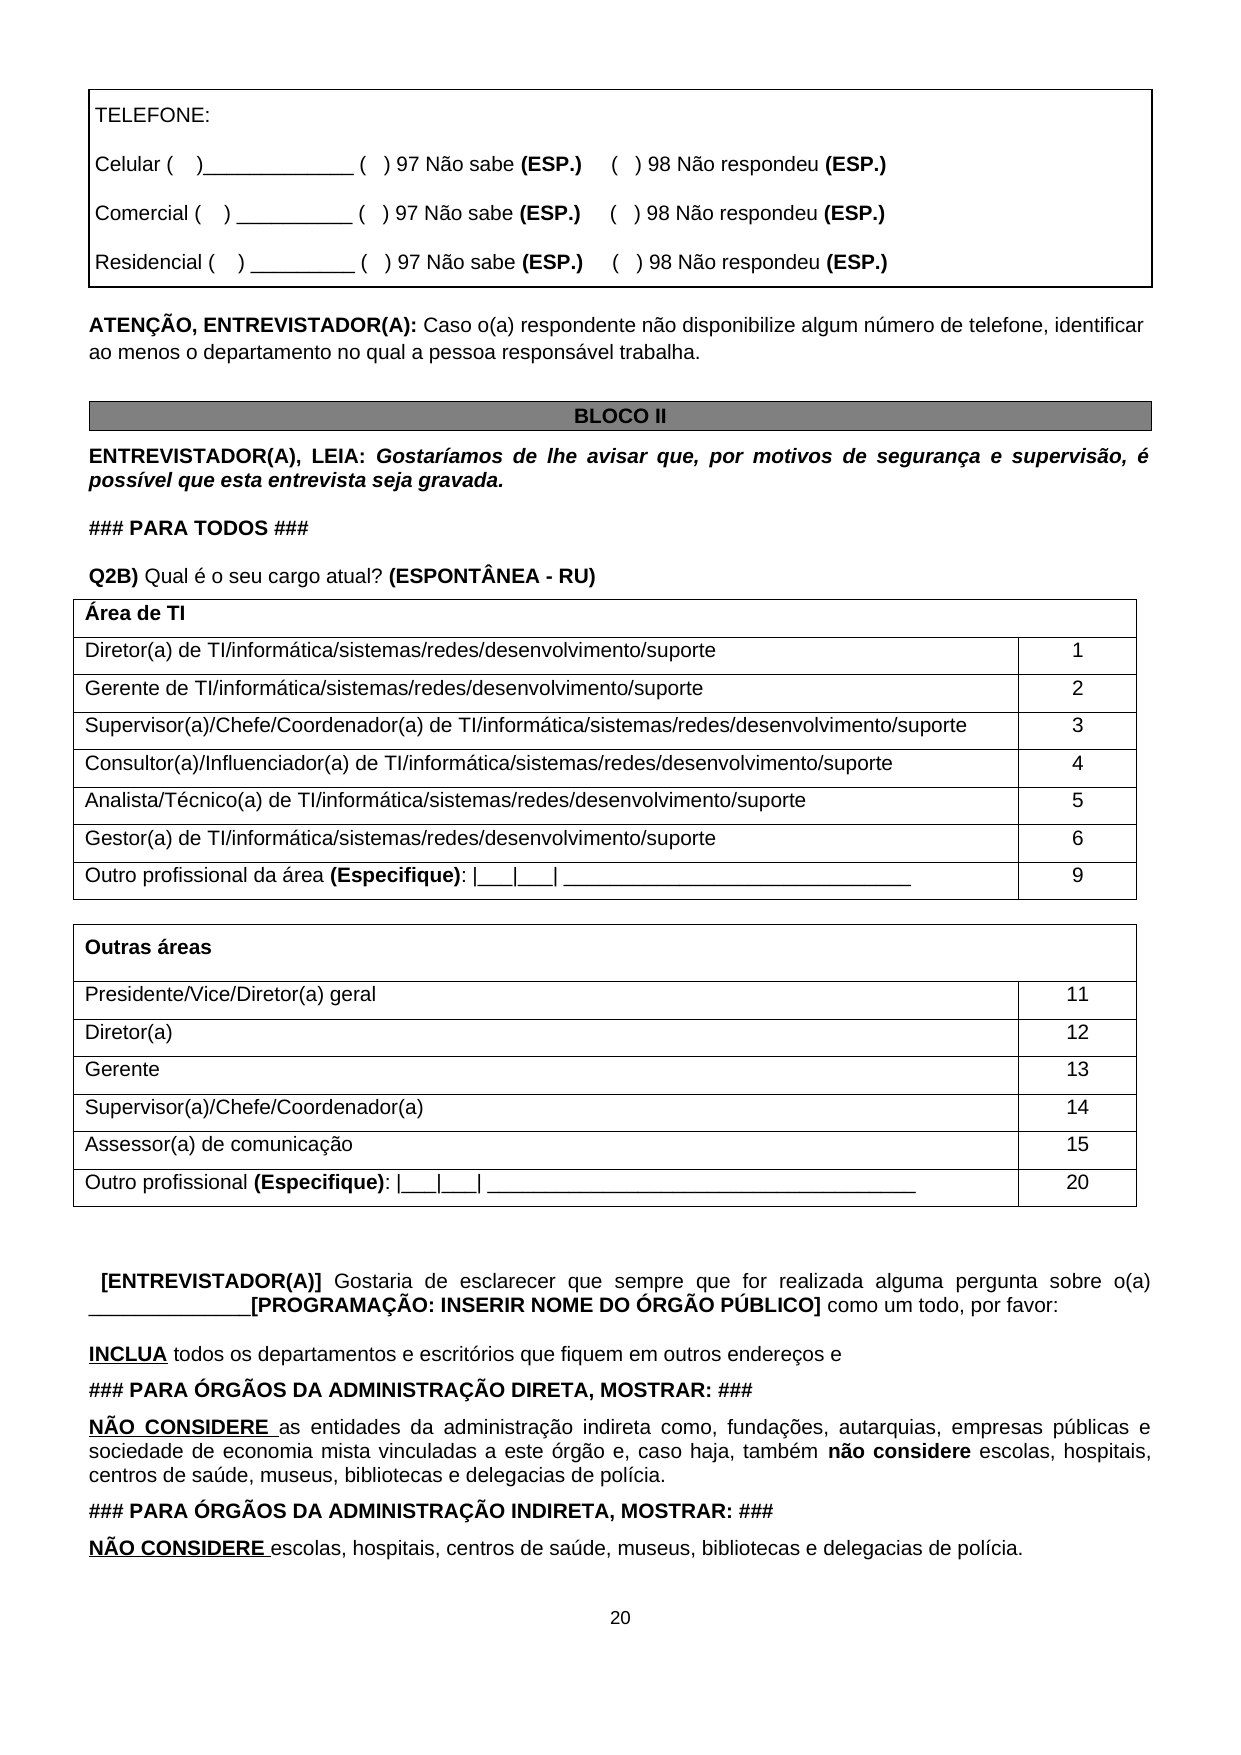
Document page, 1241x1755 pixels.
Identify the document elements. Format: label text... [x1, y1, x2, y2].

table_cell Gestor(a) de TI/informática/sistemas/redes/desenvolvimento/suporte [74, 825, 1018, 862]
table_cell Analista/Técnico(a) de TI/informática/sistemas/redes/desenvolvimento/suporte [74, 788, 1018, 824]
table_cell Diretor(a) de TI/informática/sistemas/redes/desenvolvimento/suporte [74, 638, 1018, 674]
table_header Área de TI [74, 600, 1136, 637]
table_cell 4 [1019, 750, 1136, 787]
table_cell 1 [1019, 638, 1136, 674]
table_cell 15 [1019, 1132, 1136, 1169]
text NÃO CONSIDERE escolas, hospitais, centros de saúde, museus, bibliotecas e delegacias de polícia. [89, 1535, 1152, 1559]
table_header Outras áreas [74, 925, 1136, 981]
text INCLUA todos os departamentos e escritórios que fiquem em outros endereços e [89, 1342, 1152, 1366]
table_cell 5 [1019, 788, 1136, 824]
table_cell TELEFONE: Celular ( )_____________ ( ) 97 Não sabe (ESP.) ( ) 98 Não respondeu (ESP.) Comercial ( ) __________ ( ) 97 Não sabe (ESP.) ( ) 98 Não respondeu (ESP.) Residencial ( ) _________ ( ) 97 Não sabe (ESP.) ( ) 98 Não respondeu (ESP.) [90, 90, 1151, 286]
table_cell Presidente/Vice/Diretor(a) geral [74, 982, 1018, 1019]
table_cell Outro profissional da área (Especifique): |___|___| ______________________________ [74, 863, 1018, 899]
table_cell Supervisor(a)/Chefe/Coordenador(a) [74, 1095, 1018, 1131]
text ENTREVISTADOR(A), LEIA: Gostaríamos de lhe avisar que, por motivos de segurança e supervisão, é possível que esta entrevista seja gravada. [89, 444, 1152, 492]
table_cell 9 [1019, 863, 1136, 899]
text Q2B) Qual é o seu cargo atual? (ESPONTÂNEA - RU) [89, 563, 1152, 587]
text ATENÇÃO, ENTREVISTADOR(A): Caso o(a) respondente não disponibilize algum número de telefone, identificar ao menos o departamento no qual a pessoa responsável trabalha. [89, 313, 1152, 364]
text ### PARA ÓRGÃOS DA ADMINISTRAÇÃO INDIRETA, MOSTRAR: ### [89, 1499, 1152, 1523]
table_cell Gerente [74, 1057, 1018, 1094]
table_cell 13 [1019, 1057, 1136, 1094]
table_cell 11 [1019, 982, 1136, 1019]
table_cell 14 [1019, 1095, 1136, 1131]
text ### PARA TODOS ### [89, 516, 1152, 539]
table_cell 20 [1019, 1170, 1136, 1206]
table_cell Gerente de TI/informática/sistemas/redes/desenvolvimento/suporte [74, 675, 1018, 712]
table_cell Consultor(a)/Influenciador(a) de TI/informática/sistemas/redes/desenvolvimento/suporte [74, 750, 1018, 787]
text ### PARA ÓRGÃOS DA ADMINISTRAÇÃO DIRETA, MOSTRAR: ### [89, 1378, 1152, 1402]
table_cell Outro profissional (Especifique): |___|___| _____________________________________ [74, 1170, 1018, 1206]
table_cell 12 [1019, 1020, 1136, 1056]
table_cell 3 [1019, 713, 1136, 749]
text BLOCO II [90, 402, 1151, 430]
table_cell Supervisor(a)/Chefe/Coordenador(a) de TI/informática/sistemas/redes/desenvolvimento/suporte [74, 713, 1018, 749]
text [ENTREVISTADOR(A)] Gostaria de esclarecer que sempre que for realizada alguma pergunta sobre o(a) ______________[PROGRAMAÇÃO: INSERIR NOME DO ÓRGÃO PÚBLICO] como um todo, por favor: [89, 1269, 1152, 1317]
text NÃO CONSIDERE as entidades da administração indireta como, fundações, autarquias, empresas públicas e sociedade de economia mista vinculadas a este órgão e, caso haja, também não considere escolas, hospitais, centros de saúde, museus, bibliotecas e delegacias de polícia. [89, 1414, 1152, 1486]
table_cell 2 [1019, 675, 1136, 712]
table_cell 6 [1019, 825, 1136, 862]
table_cell Assessor(a) de comunicação [74, 1132, 1018, 1169]
table_cell Diretor(a) [74, 1020, 1018, 1056]
